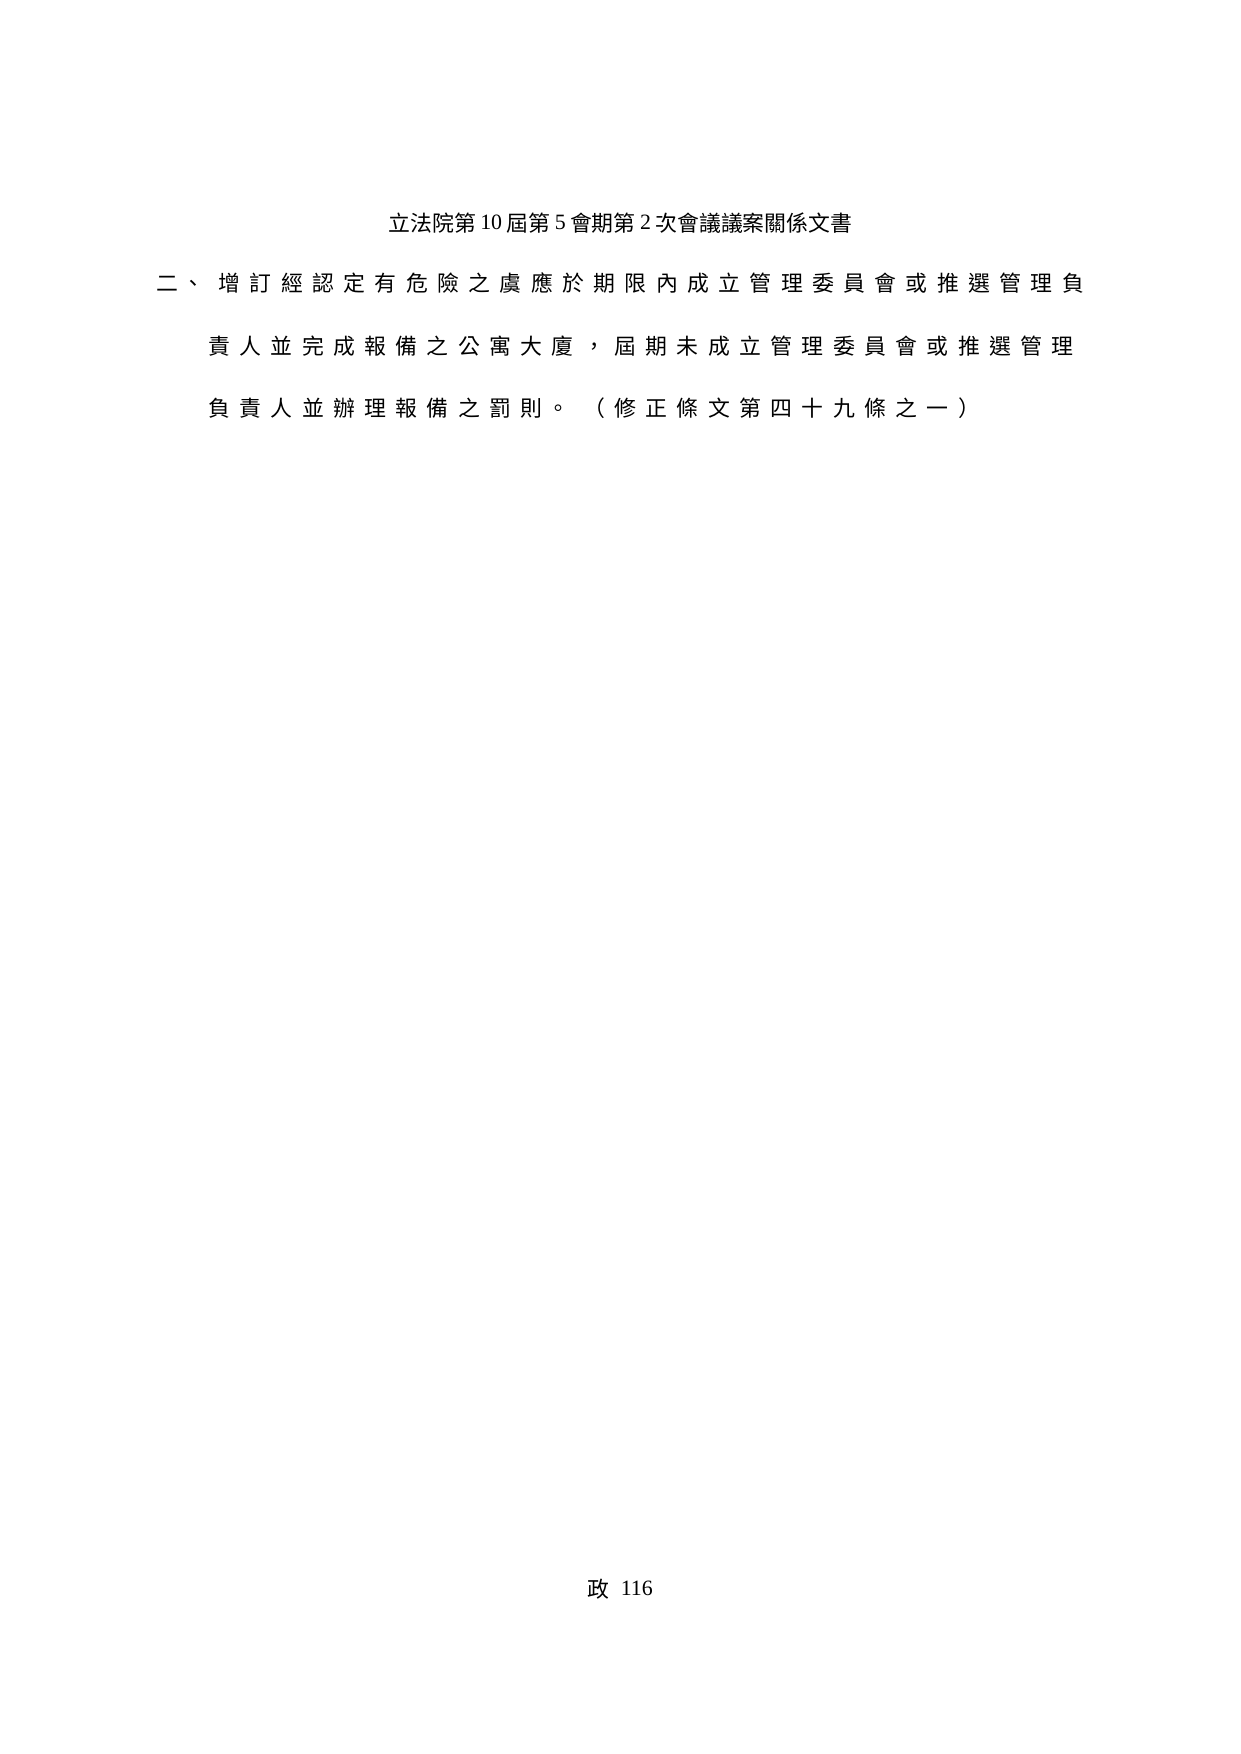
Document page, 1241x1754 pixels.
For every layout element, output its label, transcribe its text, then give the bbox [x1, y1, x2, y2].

text 二、增訂經認定有危險之虞應於期限內成立管理委員會或推選管理負責人並完成報備之公寓大廈，屆期未成立管理委員會或推選管理負責人並辦理報備之罰則。（修正條文第四十九條之一） [151, 251, 1089, 438]
